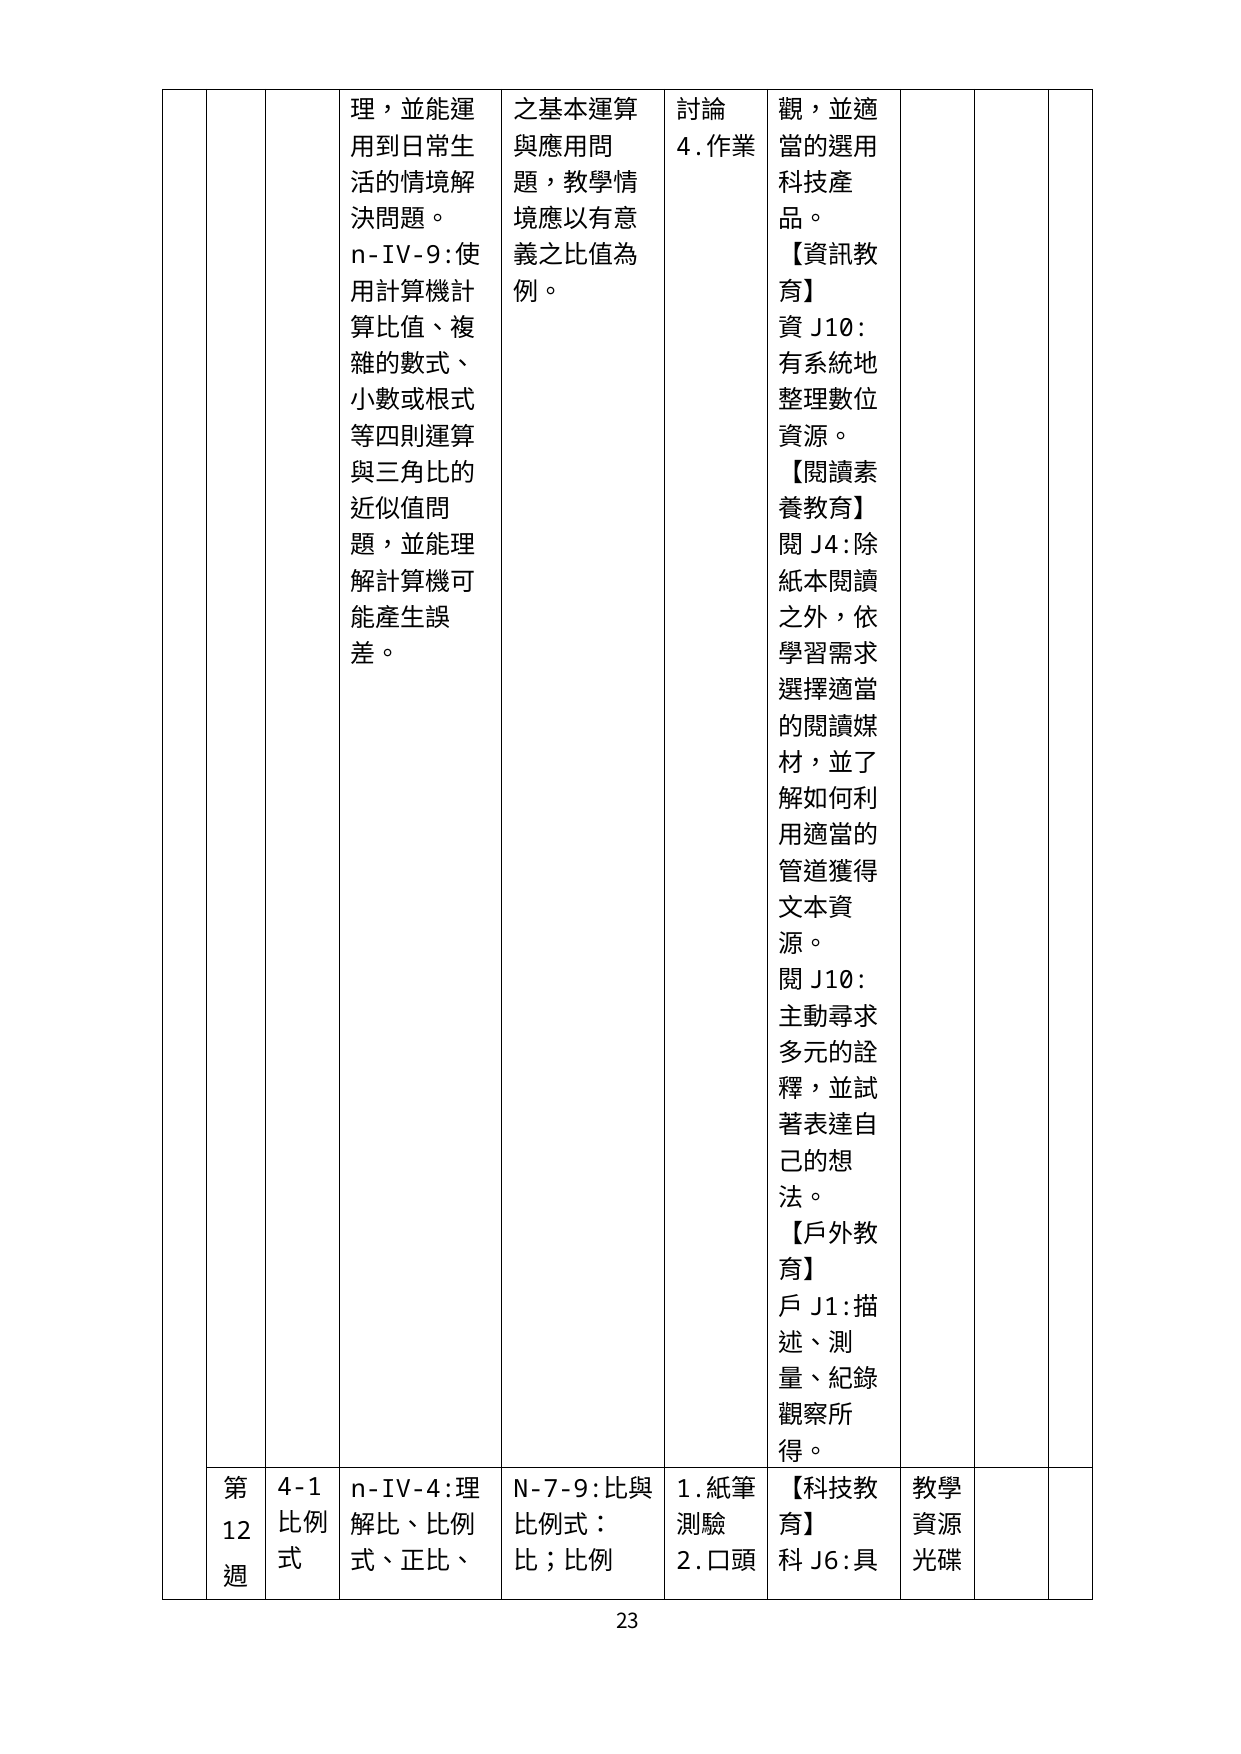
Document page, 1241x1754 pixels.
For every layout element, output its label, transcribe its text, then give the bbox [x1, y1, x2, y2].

table_cell 第12週 [207, 1468, 265, 1599]
table_cell 觀，並適當的選用科技產品。 【資訊教育】 資J10:有系統地整理數位資源。 【閱讀素養教育】 閱J4:除紙本閱讀之外，依學習需求選擇適當的閱讀媒材，並了解如何利用適當的管道獲得文本資源。 閱J10:主動尋求多元的詮釋，並試著表達自己的想法。 【戶外教育】 戶J1:描述、測量、紀錄觀察所得。 [768, 90, 900, 1467]
table_cell 4-1比例式 [266, 1468, 339, 1599]
table_cell [975, 90, 1048, 1467]
table_cell [975, 1468, 1048, 1599]
table_cell [266, 90, 339, 1467]
table_cell [1049, 90, 1092, 1467]
table_cell N-7-9:比與比例式：比；比例 [502, 1468, 664, 1599]
table_cell 教學資源光碟 [901, 1468, 974, 1599]
table_cell [207, 90, 265, 1467]
table_cell 討論 4.作業 [665, 90, 767, 1467]
table_cell [163, 90, 206, 1599]
table_cell 1.紙筆測驗 2.口頭 [665, 1468, 767, 1599]
table_cell 之基本運算與應用問題，教學情境應以有意義之比值為例。 [502, 90, 664, 1467]
table_cell 【科技教育】 科J6:具 [768, 1468, 900, 1599]
table_cell n-IV-4:理解比、比例式、正比、 [340, 1468, 501, 1599]
table_cell [1049, 1468, 1092, 1599]
table_cell [901, 90, 974, 1467]
table_cell 理，並能運用到日常生活的情境解決問題。 n-IV-9:使用計算機計算比值、複雜的數式、小數或根式等四則運算與三角比的近似值問題，並能理解計算機可能產生誤差。 [340, 90, 501, 1467]
